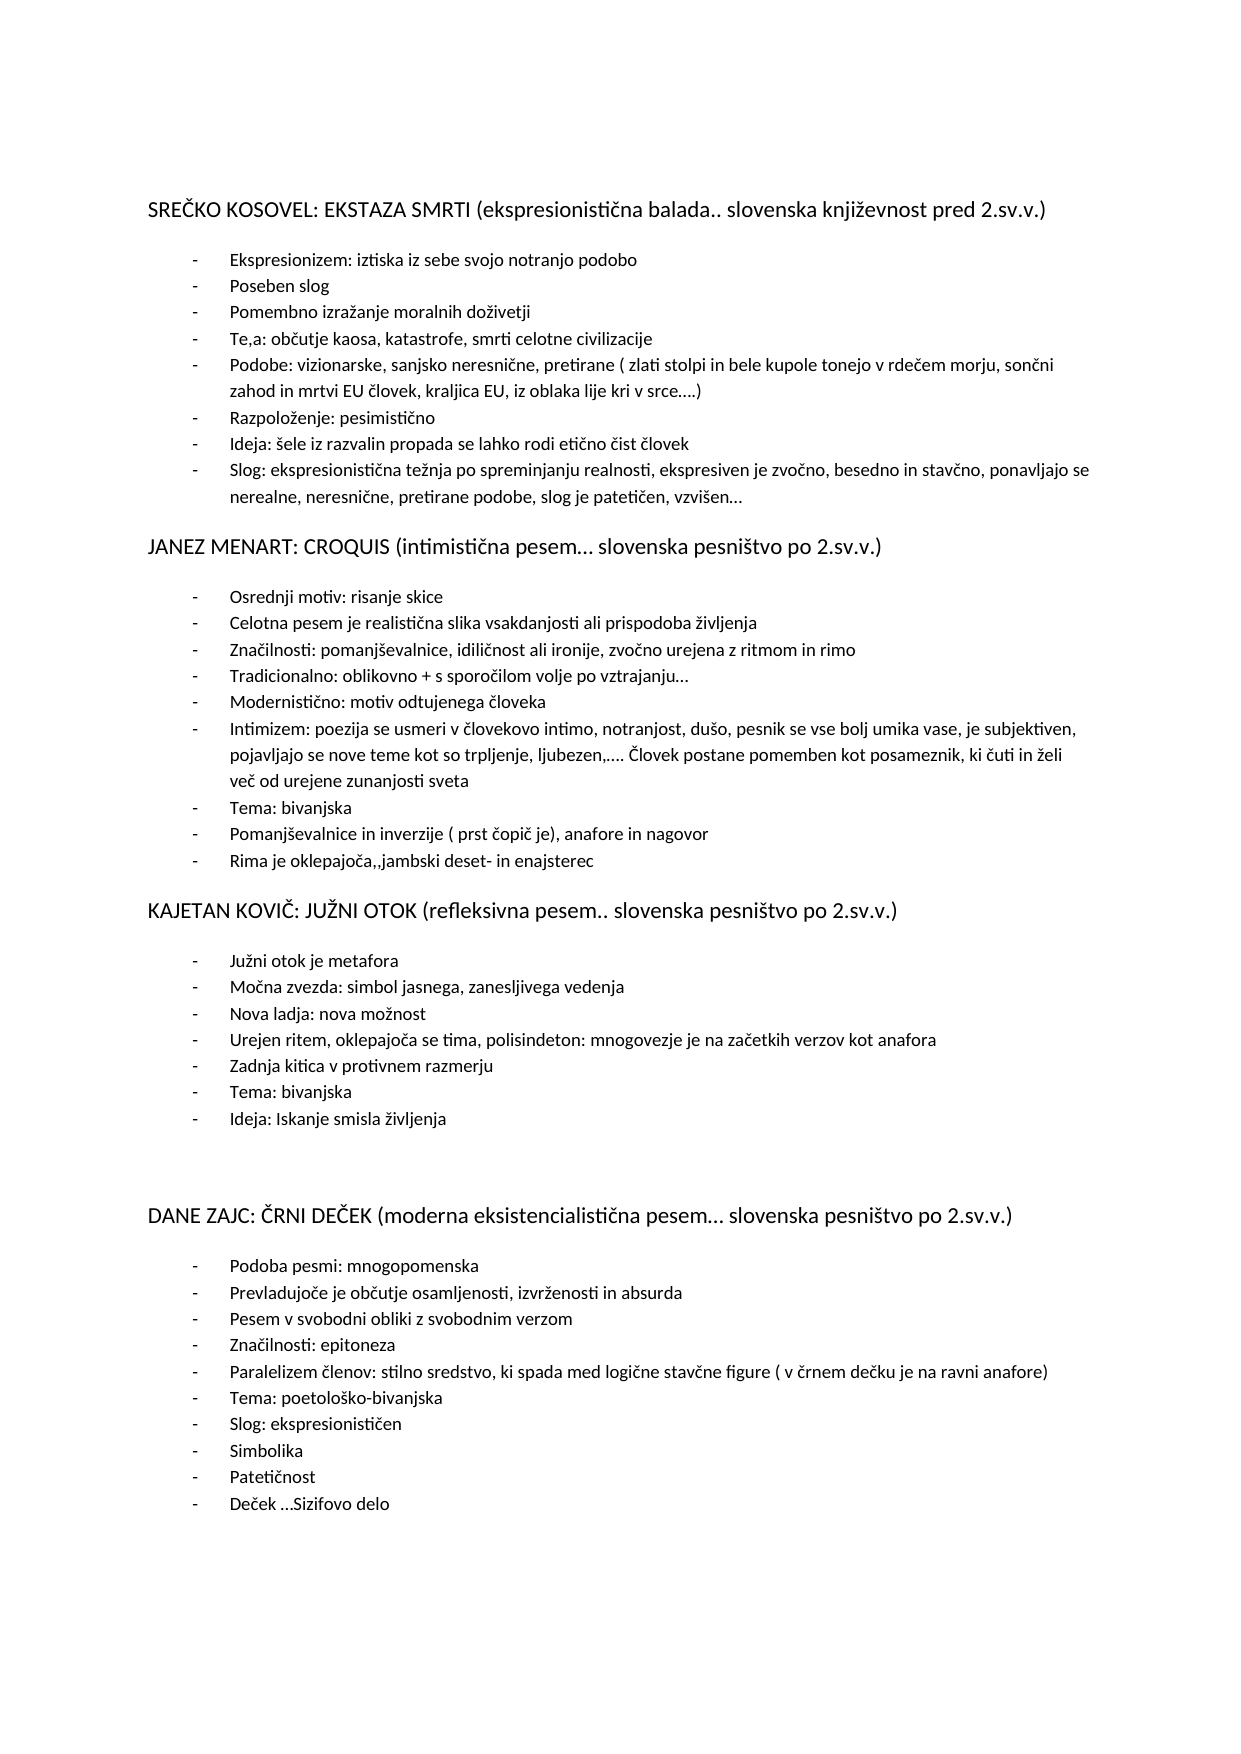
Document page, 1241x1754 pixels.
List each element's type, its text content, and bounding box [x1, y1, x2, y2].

list Prevladujoče je občutje osamljenosti, izvrženosti in absurda [192, 1281, 1093, 1304]
list Urejen ritem, oklepajoča se tima, polisindeton: mnogovezje je na začetkih verzov kot anafora [192, 1028, 1093, 1051]
list Značilnosti: epitoneza [192, 1333, 1093, 1356]
list Značilnosti: pomanjševalnice, idiličnost ali ironije, zvočno urejena z ritmom in rimo [192, 638, 1093, 661]
list Te,a: občutje kaosa, katastrofe, smrti celotne civilizacije [192, 327, 1093, 350]
list Ideja: šele iz razvalin propada se lahko rodi etično čist človek [192, 432, 1093, 455]
list Deček …Sizifovo delo [192, 1492, 1093, 1514]
list Južni otok je metafora [192, 949, 1093, 972]
text SREČKO KOSOVEL: EKSTAZA SMRTI (ekspresionistična balada.. slovenska književnost pred 2.sv.v.) [148, 195, 1093, 223]
list Celotna pesem je realistična slika vsakdanjosti ali prispodoba življenja [192, 612, 1093, 634]
list Podoba pesmi: mnogopomenska [192, 1254, 1093, 1277]
list Poseben slog [192, 274, 1093, 297]
list Paralelizem členov: stilno sredstvo, ki spada med logične stavčne figure ( v črnem dečku je na ravni anafore) [192, 1360, 1093, 1383]
list Podobe: vizionarske, sanjsko neresnične, pretirane ( zlati stolpi in bele kupole tonejo v rdečem morju, sončni zahod in mrtvi EU človek, kraljica EU, iz oblaka lije kri v srce….) [192, 353, 1093, 402]
list Modernistično: motiv odtujenega človeka [192, 691, 1093, 713]
text KAJETAN KOVIČ: JUŽNI OTOK (refleksivna pesem.. slovenska pesništvo po 2.sv.v.) [148, 896, 1093, 924]
list Osrednji motiv: risanje skice [192, 585, 1093, 608]
list Tema: bivanjska [192, 1081, 1093, 1104]
list Pesem v svobodni obliki z svobodnim verzom [192, 1307, 1093, 1330]
list Intimizem: poezija se usmeri v človekovo intimo, notranjost, dušo, pesnik se vse bolj umika vase, je subjektiven, pojavljajo se nove teme kot so trpljenje, ljubezen,…. Človek postane pomemben kot posameznik, ki čuti in želi več od urejene zunanjosti sveta [192, 717, 1093, 793]
list Slog: ekspresionističen [192, 1413, 1093, 1436]
list Pomembno izražanje moralnih doživetji [192, 301, 1093, 323]
text JANEZ MENART: CROQUIS (intimistična pesem… slovenska pesništvo po 2.sv.v.) [148, 532, 1093, 560]
list Ekspresionizem: iztiska iz sebe svojo notranjo podobo [192, 248, 1093, 271]
list Tema: poetološko-bivanjska [192, 1386, 1093, 1409]
list Tema: bivanjska [192, 796, 1093, 819]
list Tradicionalno: oblikovno + s sporočilom volje po vztrajanju… [192, 664, 1093, 687]
list Rima je oklepajoča,,jambski deset- in enajsterec [192, 849, 1093, 872]
list Simbolika [192, 1439, 1093, 1462]
list Razpoloženje: pesimistično [192, 406, 1093, 429]
list Močna zvezda: simbol jasnega, zanesljivega vedenja [192, 975, 1093, 998]
text DANE ZAJC: ČRNI DEČEK (moderna eksistencialistična pesem… slovenska pesništvo po 2.sv.v.) [148, 1201, 1093, 1229]
list Zadnja kitica v protivnem razmerju [192, 1054, 1093, 1077]
list Slog: ekspresionistična težnja po spreminjanju realnosti, ekspresiven je zvočno, besedno in stavčno, ponavljajo se nerealne, neresnične, pretirane podobe, slog je patetičen, vzvišen… [192, 459, 1093, 508]
list Nova ladja: nova možnost [192, 1002, 1093, 1024]
list Pomanjševalnice in inverzije ( prst čopič je), anafore in nagovor [192, 822, 1093, 845]
list Patetičnost [192, 1465, 1093, 1488]
list Ideja: Iskanje smisla življenja [192, 1107, 1093, 1130]
